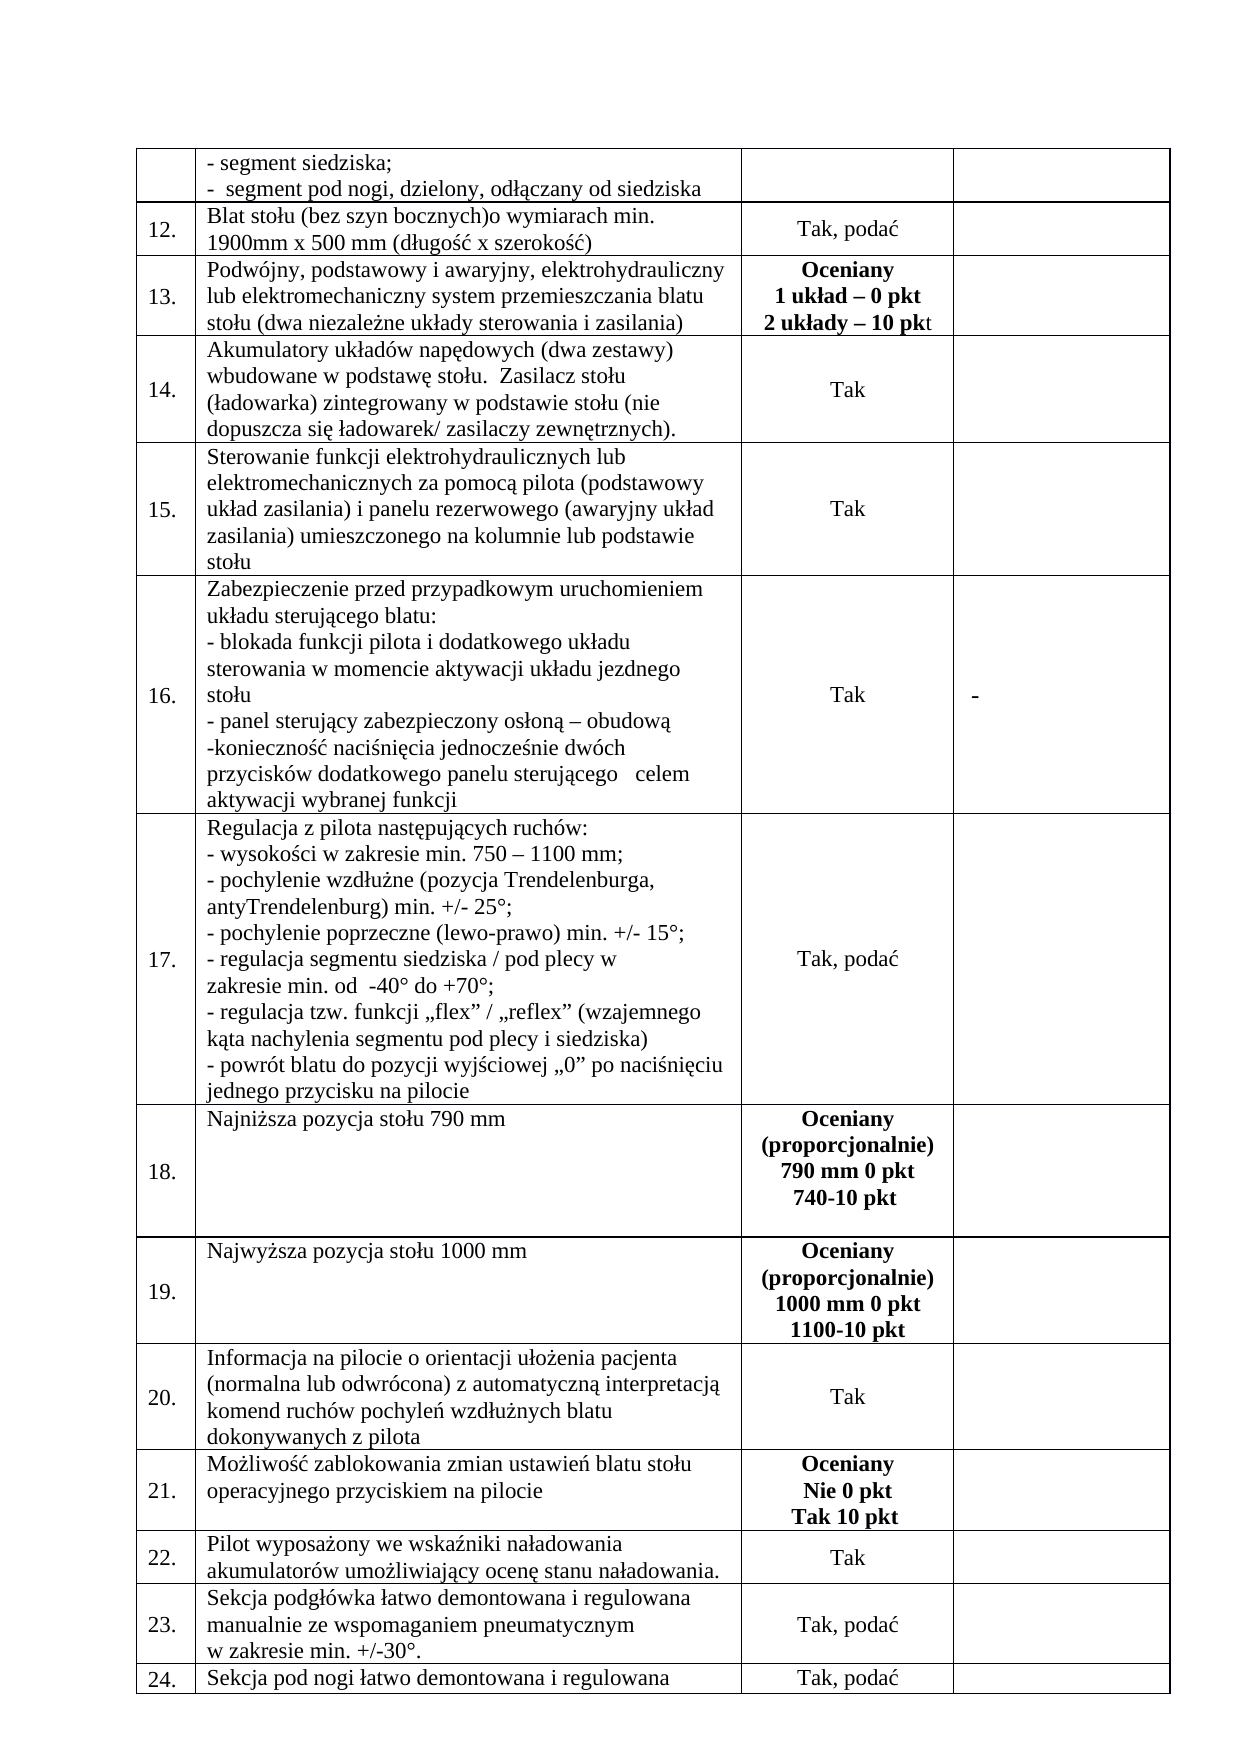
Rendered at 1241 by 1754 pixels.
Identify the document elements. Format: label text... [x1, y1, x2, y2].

table_cell Najwyższa pozycja stołu 1000 mm [196, 1238, 741, 1343]
table_cell Regulacja z pilota następujących ruchów: - wysokości w zakresie min. 750 – 1100 mm; - pochylenie wzdłużne (pozycja Trendelenburga, antyTrendelenburg) min. +/- 25°; - pochylenie poprzeczne (lewo-prawo) min. +/- 15°; - regulacja segmentu siedziska / pod plecy w zakresie min. od -40° do +70°; - regulacja tzw. funkcji „flex” / „reflex” (wzajemnego kąta nachylenia segmentu pod plecy i siedziska) - powrót blatu do pozycji wyjściowej „0” po naciśnięciu jednego przycisku na pilocie [196, 814, 741, 1104]
table_cell [137, 576, 195, 813]
table_cell [954, 814, 1169, 1104]
table_cell Tak [742, 1531, 953, 1583]
table_cell Oceniany 1 układ – 0 pkt 2 układy – 10 pkt [742, 256, 953, 335]
table_cell Podwójny, podstawowy i awaryjny, elektrohydrauliczny lub elektromechaniczny system przemieszczania blatu stołu (dwa niezależne układy sterowania i zasilania) [196, 256, 741, 335]
table_cell [954, 1584, 1169, 1663]
table_cell Zabezpieczenie przed przypadkowym uruchomieniem układu sterującego blatu: - blokada funkcji pilota i dodatkowego układu sterowania w momencie aktywacji układu jezdnego stołu - panel sterujący zabezpieczony osłoną – obudową -konieczność naciśnięcia jednocześnie dwóch przycisków dodatkowego panelu sterującego celem aktywacji wybranej funkcji [196, 576, 741, 813]
table_cell [137, 1584, 195, 1663]
table_cell Sterowanie funkcji elektrohydraulicznych lub elektromechanicznych za pomocą pilota (podstawowy układ zasilania) i panelu rezerwowego (awaryjny układ zasilania) umieszczonego na kolumnie lub podstawie stołu [196, 443, 741, 574]
table_cell [954, 149, 1169, 201]
table_cell [954, 1238, 1169, 1343]
table_cell [954, 1344, 1169, 1449]
table_cell - segment siedziska; - segment pod nogi, dzielony, odłączany od siedziska [196, 149, 741, 201]
table_cell [137, 1531, 195, 1583]
table_cell [954, 1664, 1169, 1693]
table_cell [137, 1344, 195, 1449]
table_cell [742, 149, 953, 201]
table_cell Informacja na pilocie o orientacji ułożenia pacjenta (normalna lub odwrócona) z automatyczną interpretacją komend ruchów pochyleń wzdłużnych blatu dokonywanych z pilota [196, 1344, 741, 1449]
table_cell [137, 336, 195, 442]
table_cell Sekcja podgłówka łatwo demontowana i regulowana manualnie ze wspomaganiem pneumatycznym w zakresie min. +/-30°. [196, 1584, 741, 1663]
table_cell Tak, podać [742, 814, 953, 1104]
table_cell Tak, podać [742, 1584, 953, 1663]
table_cell [137, 1238, 195, 1343]
table_cell Tak, podać [742, 1664, 953, 1693]
table_cell Tak [742, 336, 953, 442]
table_cell Najniższa pozycja stołu 790 mm [196, 1105, 741, 1236]
table_cell [137, 1450, 195, 1529]
table_cell [954, 1531, 1169, 1583]
table_cell [137, 443, 195, 574]
table_cell Blat stołu (bez szyn bocznych)o wymiarach min. 1900mm x 500 mm (długość x szerokość) [196, 203, 741, 255]
table_cell Akumulatory układów napędowych (dwa zestawy) wbudowane w podstawę stołu. Zasilacz stołu (ładowarka) zintegrowany w podstawie stołu (nie dopuszcza się ładowarek/ zasilaczy zewnętrznych). [196, 336, 741, 442]
table_cell [954, 256, 1169, 335]
table_cell [137, 203, 195, 255]
table_cell Tak [742, 443, 953, 574]
table_cell Pilot wyposażony we wskaźniki naładowania akumulatorów umożliwiający ocenę stanu naładowania. [196, 1531, 741, 1583]
table_cell Oceniany (proporcjonalnie) 1000 mm 0 pkt 1100-10 pkt [742, 1238, 953, 1343]
table_cell Oceniany (proporcjonalnie) 790 mm 0 pkt 740-10 pkt [742, 1105, 953, 1236]
table_cell Tak, podać [742, 203, 953, 255]
table_cell [954, 576, 1169, 813]
table_cell [954, 1450, 1169, 1529]
table_cell [137, 149, 195, 201]
table_cell [954, 203, 1169, 255]
table_cell [137, 1664, 195, 1693]
table_cell Oceniany Nie 0 pkt Tak 10 pkt [742, 1450, 953, 1529]
table_cell Sekcja pod nogi łatwo demontowana i regulowana [196, 1664, 741, 1693]
table_cell [137, 256, 195, 335]
table_cell [137, 814, 195, 1104]
table_cell [137, 1105, 195, 1236]
table_cell [954, 1105, 1169, 1236]
table_cell Możliwość zablokowania zmian ustawień blatu stołu operacyjnego przyciskiem na pilocie [196, 1450, 741, 1529]
table_cell Tak [742, 1344, 953, 1449]
table_cell [954, 443, 1169, 574]
table_cell [954, 336, 1169, 442]
table_cell Tak [742, 576, 953, 813]
